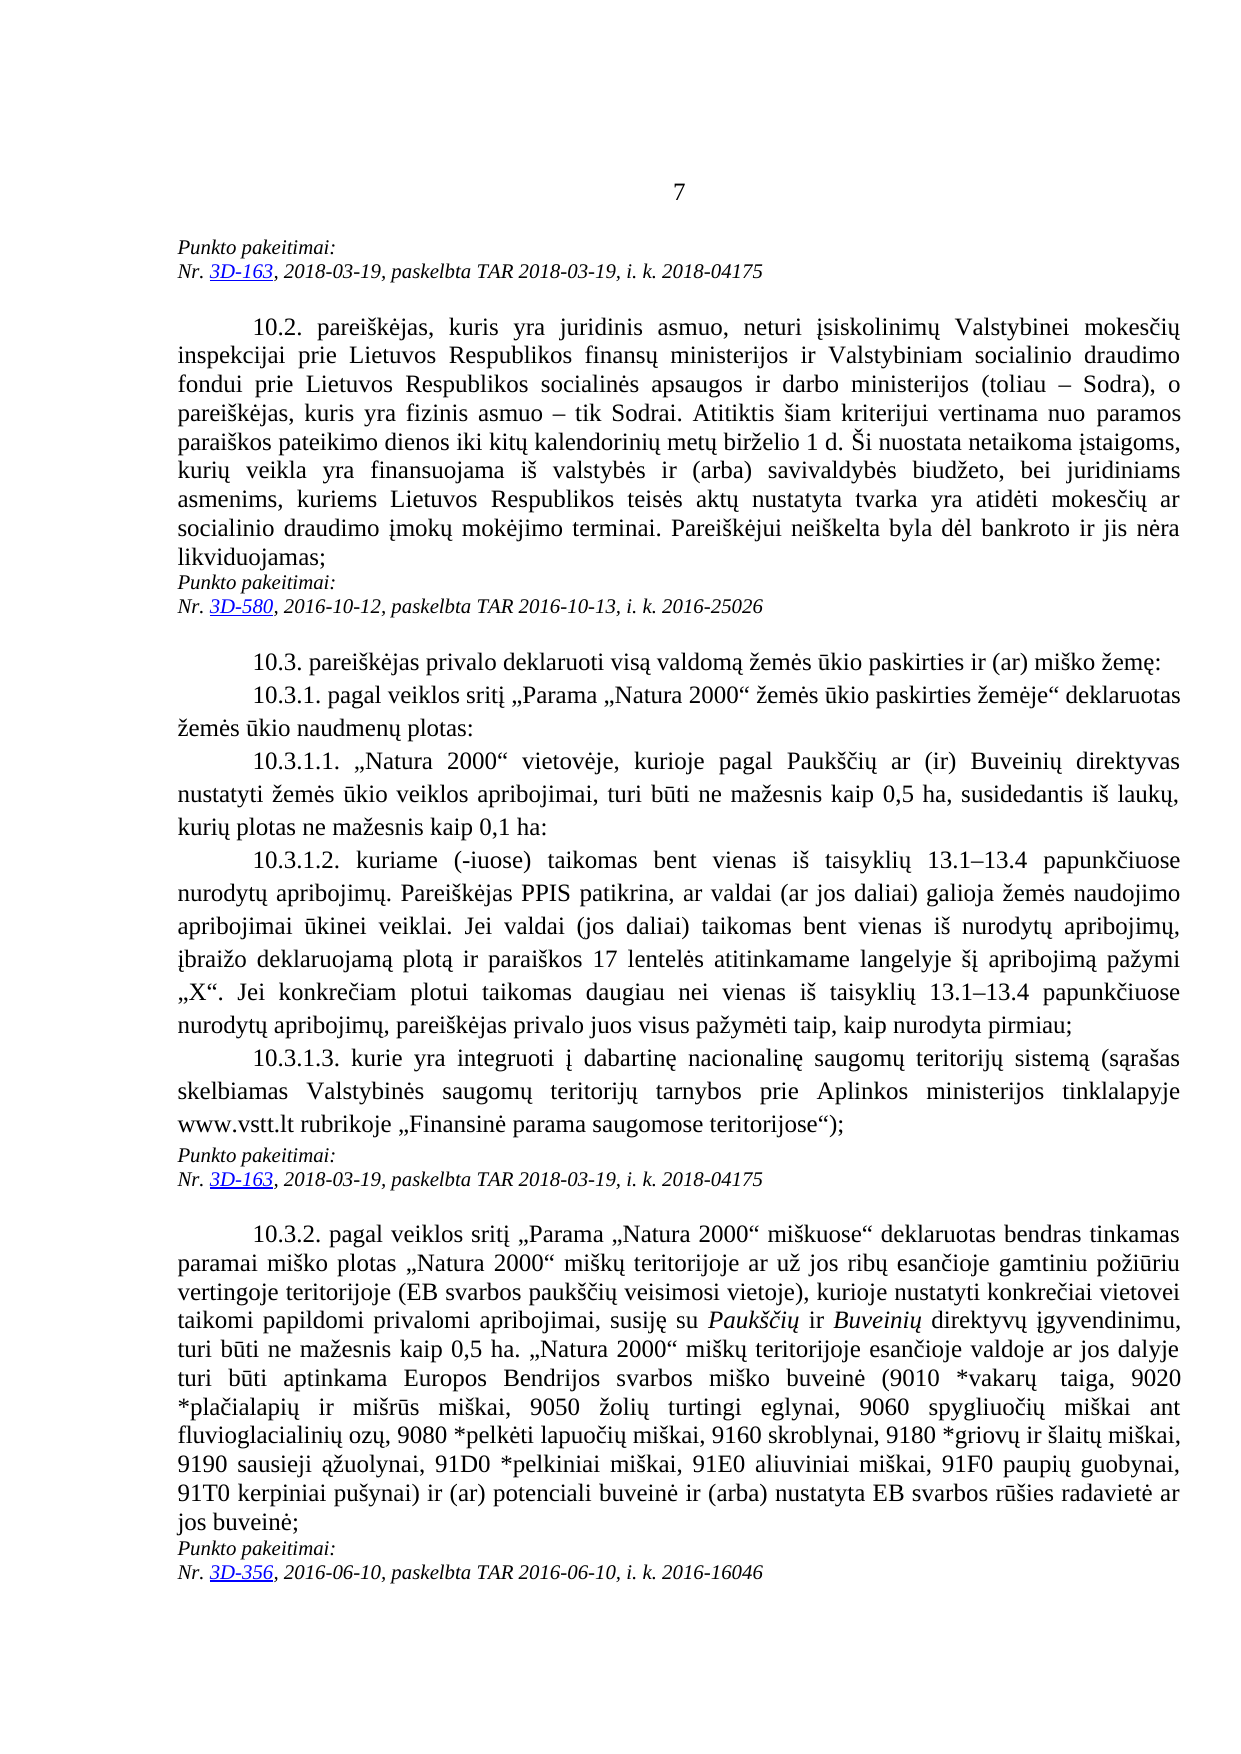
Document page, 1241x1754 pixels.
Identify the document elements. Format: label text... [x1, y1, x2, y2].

text Nr. 3D-356, 2016-06-10, paskelbta TAR 2016-06-10, i. k. 2016-16046 [177, 1560, 1181, 1584]
text Punkto pakeitimai: [177, 1142, 1181, 1167]
text 10.3.1.2. kuriame (-iuose) taikomas bent vienas iš taisyklių 13.1–13.4 papunkčiuose nurodytų apribojimų. Pareiškėjas PPIS patikrina, ar valdai (ar jos daliai) galioja žemės naudojimo apribojimai ūkinei veiklai. Jei valdai (jos daliai) taikomas bent vienas iš nurodytų apribojimų, įbraižo deklaruojamą plotą ir paraiškos 17 lentelės atitinkamame langelyje šį apribojimą pažymi „X“. Jei konkrečiam plotui taikomas daugiau nei vienas iš taisyklių 13.1–13.4 papunkčiuose nurodytų apribojimų, pareiškėjas privalo juos visus pažymėti taip, kaip nurodyta pirmiau; [177, 845, 1181, 1039]
text 10.3. pareiškėjas privalo deklaruoti visą valdomą žemės ūkio paskirties ir (ar) miško žemę: [177, 647, 1181, 676]
text 10.3.1. pagal veiklos sritį „Parama „Natura 2000“ žemės ūkio paskirties žemėje“ deklaruotas žemės ūkio naudmenų plotas: [177, 680, 1181, 742]
text 10.2. pareiškėjas, kuris yra juridinis asmuo, neturi įsiskolinimų Valstybinei mokesčių inspekcijai prie Lietuvos Respublikos finansų ministerijos ir Valstybiniam socialinio draudimo fondui prie Lietuvos Respublikos socialinės apsaugos ir darbo ministerijos (toliau – Sodra), o pareiškėjas, kuris yra fizinis asmuo – tik Sodrai. Atitiktis šiam kriterijui vertinama nuo paramos paraiškos pateikimo dienos iki kitų kalendorinių metų birželio 1 d. Ši nuostata netaikoma įstaigoms, kurių veikla yra finansuojama iš valstybės ir (arba) savivaldybės biudžeto, bei juridiniams asmenims, kuriems Lietuvos Respublikos teisės aktų nustatyta tvarka yra atidėti mokesčių ar socialinio draudimo įmokų mokėjimo terminai. Pareiškėjui neiškelta byla dėl bankroto ir jis nėra likviduojamas; [177, 312, 1181, 570]
text Nr. 3D-580, 2016-10-12, paskelbta TAR 2016-10-13, i. k. 2016-25026 [177, 594, 1181, 618]
text 10.3.1.3. kurie yra integruoti į dabartinę nacionalinę saugomų teritorijų sistemą (sąrašas skelbiamas Valstybinės saugomų teritorijų tarnybos prie Aplinkos ministerijos tinklalapyje www.vstt.lt rubrikoje „Finansinė parama saugomose teritorijose“); [177, 1043, 1181, 1138]
text 10.3.1.1. „Natura 2000“ vietovėje, kurioje pagal Paukščių ar (ir) Buveinių direktyvas nustatyti žemės ūkio veiklos apribojimai, turi būti ne mažesnis kaip 0,5 ha, susidedantis iš laukų, kurių plotas ne mažesnis kaip 0,1 ha: [177, 746, 1181, 841]
text Punkto pakeitimai: [177, 1536, 1181, 1560]
text Punkto pakeitimai: [177, 570, 1181, 594]
text Punkto pakeitimai: [177, 235, 1181, 259]
text Nr. 3D-163, 2018-03-19, paskelbta TAR 2018-03-19, i. k. 2018-04175 [177, 259, 1181, 283]
text Nr. 3D-163, 2018-03-19, paskelbta TAR 2018-03-19, i. k. 2018-04175 [177, 1167, 1181, 1191]
text 10.3.2. pagal veiklos sritį „Parama „Natura 2000“ miškuose“ deklaruotas bendras tinkamas paramai miško plotas „Natura 2000“ miškų teritorijoje ar už jos ribų esančioje gamtiniu požiūriu vertingoje teritorijoje (EB svarbos paukščių veisimosi vietoje), kurioje nustatyti konkrečiai vietovei taikomi papildomi privalomi apribojimai, susiję su Paukščių ir Buveinių direktyvų įgyvendinimu, turi būti ne mažesnis kaip 0,5 ha. „Natura 2000“ miškų teritorijoje esančioje valdoje ar jos dalyje turi būti aptinkama Europos Bendrijos svarbos miško buveinė (9010 *vakarų taiga, 9020 *plačialapių ir mišrūs miškai, 9050 žolių turtingi eglynai, 9060 spygliuočių miškai ant fluvioglacialinių ozų, 9080 *pelkėti lapuočių miškai, 9160 skroblynai, 9180 *griovų ir šlaitų miškai, 9190 sausieji ąžuolynai, 91D0 *pelkiniai miškai, 91E0 aliuviniai miškai, 91F0 paupių guobynai, 91T0 kerpiniai pušynai) ir (ar) potenciali buveinė ir (arba) nustatyta EB svarbos rūšies radavietė ar jos buveinė; [177, 1219, 1181, 1536]
